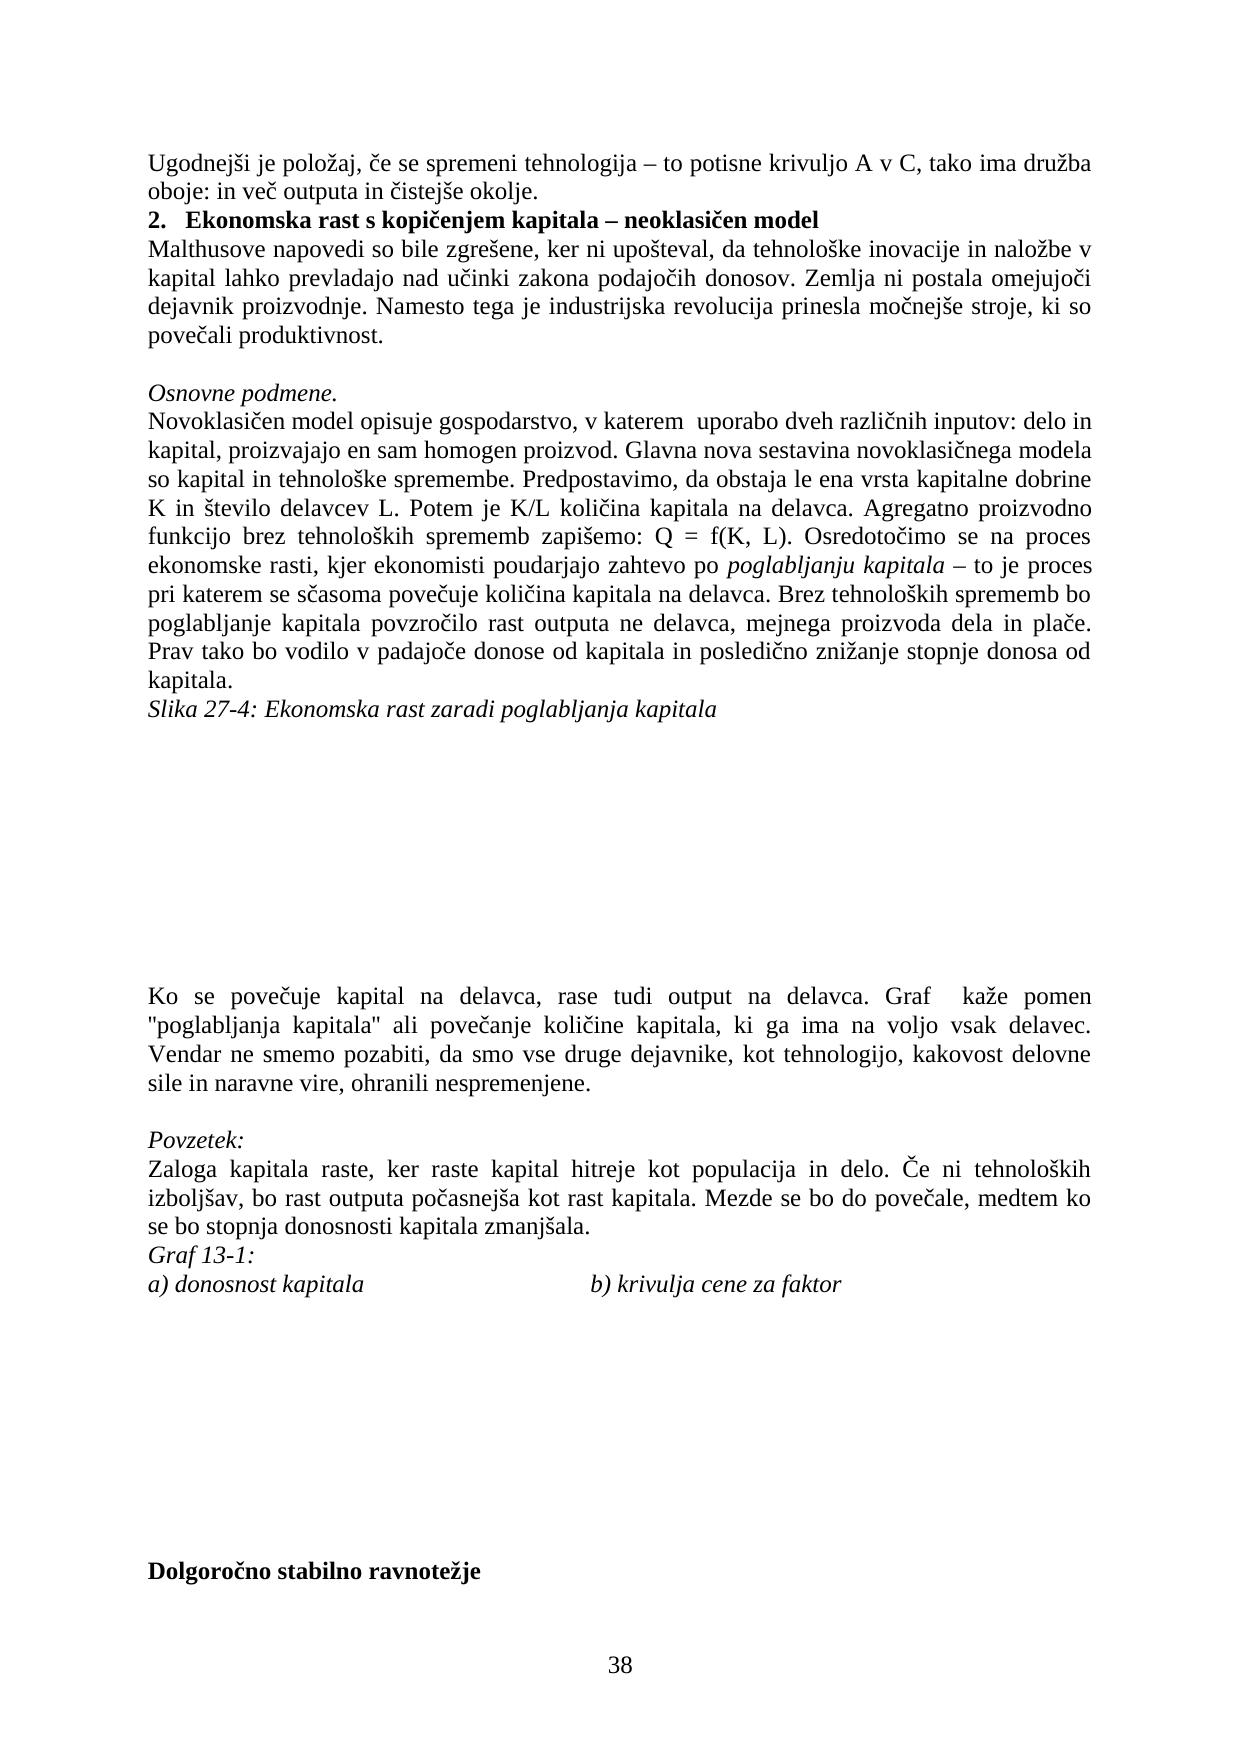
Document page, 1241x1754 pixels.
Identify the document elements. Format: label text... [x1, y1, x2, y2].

text a) donosnost kapitala b) krivulja cene za faktor [148, 1269, 1093, 1298]
text Graf 13-1: [148, 1240, 1093, 1269]
list Ekonomska rast s kopičenjem kapitala – neoklasičen model [148, 205, 1093, 234]
text Novoklasičen model opisuje gospodarstvo, v katerem uporabo dveh različnih inputov: delo in kapital, proizvajajo en sam homogen proizvod. Glavna nova sestavina novoklasičnega modela so kapital in tehnološke spremembe. Predpostavimo, da obstaja le ena vrsta kapitalne dobrine K in število delavcev L. Potem je K/L količina kapitala na delavca. Agregatno proizvodno funkcijo brez tehnoloških sprememb zapišemo: Q = f(K, L). Osredotočimo se na proces ekonomske rasti, kjer ekonomisti poudarjajo zahtevo po poglabljanju kapitala – to je proces pri katerem se sčasoma povečuje količina kapitala na delavca. Brez tehnoloških sprememb bo poglabljanje kapitala povzročilo rast outputa ne delavca, mejnega proizvoda dela in plače. Prav tako bo vodilo v padajoče donose od kapitala in posledično znižanje stopnje donosa od kapitala. [148, 406, 1093, 694]
text Slika 27-4: Ekonomska rast zaradi poglabljanja kapitala [148, 694, 1093, 723]
text Povzetek: [148, 1125, 1093, 1154]
text Ko se povečuje kapital na delavca, rase tudi output na delavca. Graf kaže pomen ''poglabljanja kapitala'' ali povečanje količine kapitala, ki ga ima na voljo vsak delavec. Vendar ne smemo pozabiti, da smo vse druge dejavnike, kot tehnologijo, kakovost delovne sile in naravne vire, ohranili nespremenjene. [148, 981, 1093, 1096]
text Zaloga kapitala raste, ker raste kapital hitreje kot populacija in delo. Če ni tehnoloških izboljšav, bo rast outputa počasnejša kot rast kapitala. Mezde se bo do povečale, medtem ko se bo stopnja donosnosti kapitala zmanjšala. [148, 1154, 1093, 1240]
text Dolgoročno stabilno ravnotežje [148, 1556, 1093, 1585]
text Ugodnejši je položaj, če se spremeni tehnologija – to potisne krivuljo A v C, tako ima družba oboje: in več outputa in čistejše okolje. [148, 148, 1093, 205]
text Osnovne podmene. [148, 378, 1093, 406]
text Malthusove napovedi so bile zgrešene, ker ni upošteval, da tehnološke inovacije in naložbe v kapital lahko prevladajo nad učinki zakona podajočih donosov. Zemlja ni postala omejujoči dejavnik proizvodnje. Namesto tega je industrijska revolucija prinesla močnejše stroje, ki so povečali produktivnost. [148, 234, 1093, 349]
